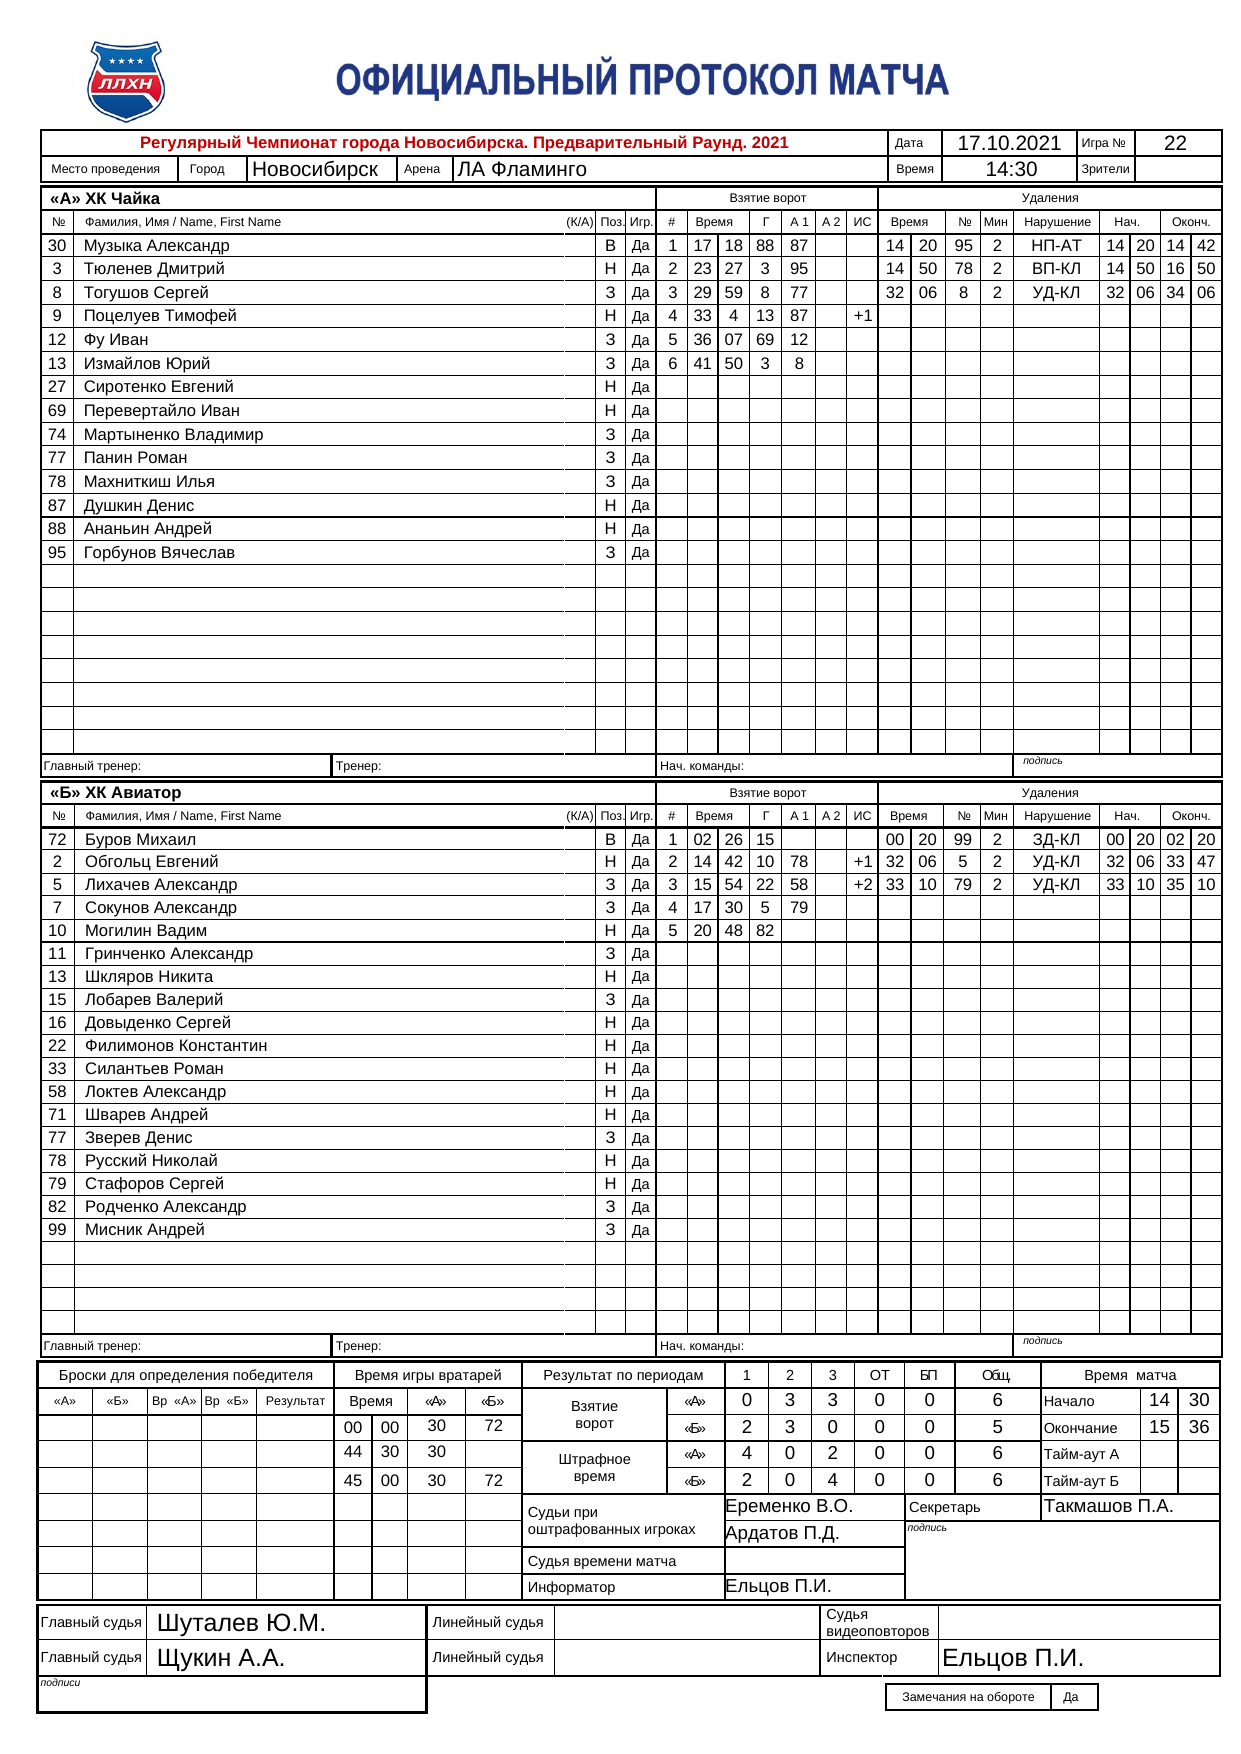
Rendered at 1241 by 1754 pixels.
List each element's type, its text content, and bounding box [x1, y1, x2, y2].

table_cell [1131, 328, 1160, 351]
table_cell [912, 612, 945, 634]
table_cell 79 [42, 1173, 74, 1195]
table_cell 15 [42, 989, 74, 1011]
table_cell [565, 1173, 595, 1195]
table_cell [1131, 518, 1160, 540]
table_cell Зверев Денис [75, 1127, 564, 1149]
table_cell [1014, 1288, 1099, 1310]
table_cell 3 [657, 281, 687, 303]
table_cell 3 [750, 352, 781, 374]
table_cell [626, 1265, 655, 1287]
table_cell [1014, 1150, 1099, 1172]
table_cell [912, 1173, 943, 1195]
table_cell Да [626, 1104, 655, 1126]
table_cell Фамилия, Имя / Name, First Name [75, 805, 565, 826]
table_cell Да [626, 281, 655, 303]
table_cell [75, 1311, 564, 1333]
table_cell 4 [812, 1468, 854, 1493]
table_cell [944, 1012, 980, 1033]
table_cell [257, 1416, 333, 1440]
table_cell [688, 494, 717, 516]
table_cell 77 [782, 281, 815, 303]
table_cell 13 [42, 966, 74, 987]
table_cell # [657, 211, 687, 233]
table_cell Гринченко Александр [75, 943, 564, 964]
table_cell 72 [466, 1416, 521, 1440]
table_cell [1014, 966, 1099, 987]
table_cell [626, 707, 655, 729]
table_cell [688, 1104, 717, 1126]
table_cell [1192, 541, 1221, 564]
table_cell [1014, 612, 1099, 634]
table_cell (К/А) [565, 805, 595, 826]
table_cell [750, 1173, 781, 1195]
table_cell [1161, 612, 1190, 634]
table_cell 30 [408, 1441, 465, 1467]
table_cell [1192, 896, 1221, 918]
table_cell 99 [42, 1219, 74, 1241]
table_cell [42, 1311, 74, 1333]
table_cell Ардатов П.Д. [726, 1521, 904, 1546]
table_cell Н [596, 1104, 625, 1126]
table_cell [879, 1035, 910, 1057]
table_cell [373, 1547, 407, 1573]
table_cell [816, 588, 846, 611]
table_cell [981, 1081, 1013, 1103]
table_cell [944, 1127, 980, 1149]
table_cell [565, 446, 595, 469]
table_cell [1161, 966, 1190, 987]
table_cell [466, 1494, 521, 1520]
table_cell [93, 1468, 147, 1493]
table_cell [879, 1081, 910, 1103]
table_cell [981, 989, 1013, 1011]
table_cell [466, 1441, 521, 1467]
table_cell А 1 [782, 211, 815, 233]
table_cell Судьи при оштрафованных игроках [523, 1495, 724, 1546]
table_cell [1192, 1127, 1221, 1149]
table_cell [946, 376, 980, 398]
table_cell [1192, 659, 1221, 682]
table_cell 02 [1161, 829, 1190, 849]
table_cell [816, 305, 846, 327]
table_cell 99 [944, 829, 980, 849]
table_cell [719, 612, 749, 634]
table_cell [981, 730, 1013, 753]
table_cell [39, 1416, 92, 1440]
table_cell [148, 1468, 201, 1493]
table_cell [42, 565, 73, 587]
table_cell Измайлов Юрий [74, 352, 564, 374]
table_cell [626, 1242, 655, 1264]
table_cell [657, 730, 687, 753]
table_cell [1192, 1035, 1221, 1057]
table_cell [912, 1288, 943, 1310]
table_cell [335, 1574, 371, 1599]
table_cell [565, 1127, 595, 1149]
table_cell [847, 376, 877, 398]
table_cell [981, 518, 1013, 540]
table_cell 06 [1192, 281, 1221, 303]
table_cell 06 [1131, 281, 1160, 303]
table_cell [688, 612, 717, 634]
table_cell 27 [719, 257, 749, 280]
table_cell [93, 1547, 147, 1573]
table_cell [202, 1521, 256, 1546]
table_cell [912, 305, 945, 327]
table_cell [1192, 1311, 1221, 1333]
table_cell 5 [750, 896, 781, 918]
table_cell Такмашов П.А. [1042, 1495, 1219, 1520]
table_cell [719, 966, 749, 987]
table_cell [1014, 943, 1099, 964]
table_cell [981, 1150, 1013, 1172]
table_cell [946, 612, 980, 634]
table_cell [719, 1081, 749, 1103]
table_cell 17 [688, 896, 717, 918]
table_cell Нарушение [1014, 805, 1099, 826]
table_cell ВП-КЛ [1014, 257, 1099, 280]
table_cell Время [889, 157, 941, 181]
table_cell Место проведения [42, 157, 177, 181]
table_cell 12 [42, 328, 73, 351]
table_cell [1131, 1012, 1160, 1033]
table_cell [879, 1058, 910, 1079]
table_cell Да [626, 1150, 655, 1172]
table_cell 5 [944, 850, 980, 872]
table_cell Обгольц Евгений [75, 850, 564, 872]
table_cell [688, 1242, 717, 1264]
table_cell [946, 683, 980, 706]
table_cell 2 [657, 850, 687, 872]
table_cell [816, 328, 846, 351]
table_header 17.10.2021 [943, 131, 1076, 155]
table_cell [847, 659, 877, 682]
table_cell 17 [688, 235, 717, 256]
table_cell З [596, 541, 625, 564]
table_cell [1192, 376, 1221, 398]
table_cell [688, 588, 717, 611]
table_cell [912, 683, 945, 706]
table_cell Зрители [1078, 157, 1134, 181]
table_header «Б» ХК Авиатор [42, 783, 655, 803]
table_cell [816, 636, 846, 658]
table_cell [750, 1104, 781, 1126]
table_header Удаления [879, 188, 1221, 209]
table_cell Поцелуев Тимофей [74, 305, 564, 327]
table_cell [981, 943, 1013, 964]
table_cell [912, 1311, 943, 1333]
table_cell 30 [1179, 1389, 1219, 1413]
table_cell 06 [912, 281, 945, 303]
table_cell [719, 1104, 749, 1126]
table_cell [688, 1035, 717, 1057]
table_cell [626, 730, 655, 753]
table_cell [74, 636, 564, 658]
table_cell [750, 1035, 781, 1057]
table_header Замечания на обороте [887, 1685, 1050, 1709]
table_cell [946, 730, 980, 753]
table_cell [879, 399, 910, 422]
table_cell [981, 896, 1013, 918]
table_cell Да [626, 305, 655, 327]
table_cell [1161, 730, 1190, 753]
table_cell З [596, 989, 625, 1011]
table_cell [750, 1265, 781, 1287]
table_cell [782, 1150, 815, 1172]
table_cell А 2 [816, 211, 846, 233]
table_cell 00 [879, 829, 910, 849]
table_cell 95 [782, 257, 815, 280]
table_cell 7 [42, 896, 74, 918]
table_cell подпись [1014, 1335, 1221, 1356]
table_cell [1131, 1288, 1160, 1310]
table_cell [1192, 943, 1221, 964]
table_cell [816, 1104, 846, 1126]
table_cell [657, 446, 687, 469]
table_cell 0 [855, 1442, 904, 1467]
table_cell [39, 1494, 92, 1520]
table_cell [912, 423, 945, 445]
table_cell [912, 376, 945, 398]
table_cell Оконч. [1161, 805, 1221, 826]
table_cell [1141, 1441, 1177, 1467]
table_cell [1161, 1196, 1190, 1218]
table_cell [816, 399, 846, 422]
table_cell [1131, 541, 1160, 564]
table_cell [879, 352, 910, 374]
table_cell 8 [42, 281, 73, 303]
table_cell 15 [750, 829, 781, 849]
table_cell 13 [42, 352, 73, 374]
table_cell [565, 1081, 595, 1103]
table_cell [657, 943, 687, 964]
table_cell Арена [398, 157, 452, 181]
table_cell Штрафное время [523, 1442, 666, 1493]
table_cell [565, 1219, 595, 1241]
table_cell [657, 1173, 687, 1195]
table_cell [1100, 1127, 1129, 1149]
table_cell 6 [657, 352, 687, 374]
table_cell [1100, 446, 1129, 469]
table_cell 47 [1192, 850, 1221, 872]
table_cell [719, 1196, 749, 1218]
table_cell [719, 989, 749, 1011]
table_cell [847, 1058, 877, 1079]
table_cell 10 [1192, 874, 1221, 895]
table_cell [719, 730, 749, 753]
table_cell [1161, 920, 1190, 941]
table_cell [912, 470, 945, 493]
table_header «А» ХК Чайка [42, 188, 655, 209]
table_cell [750, 683, 781, 706]
table_cell [782, 1012, 815, 1033]
table_cell [657, 1012, 687, 1033]
table_cell [688, 446, 717, 469]
table_cell [912, 1127, 943, 1149]
table_cell 4 [726, 1442, 768, 1467]
table_cell Главный тренер: [42, 755, 330, 776]
table_cell 48 [719, 920, 749, 941]
table_cell [565, 1288, 595, 1310]
table_cell [1192, 565, 1221, 587]
table_cell 2 [726, 1468, 768, 1493]
table_cell [750, 376, 781, 398]
table_cell [750, 565, 781, 587]
table_cell [565, 920, 595, 941]
table_cell [981, 1012, 1013, 1033]
table_cell [847, 1081, 877, 1103]
table_cell [912, 565, 945, 587]
table_cell [879, 1265, 910, 1287]
table_cell 69 [750, 328, 781, 351]
table_cell [596, 707, 625, 729]
table_cell [750, 707, 781, 729]
table_cell [981, 1058, 1013, 1079]
table_cell [946, 707, 980, 729]
table_cell Да [626, 829, 655, 849]
table_cell [1131, 470, 1160, 493]
table_cell [750, 1219, 781, 1241]
table_cell Душкин Денис [74, 494, 564, 516]
table_cell [816, 829, 846, 849]
table_cell 27 [42, 376, 73, 398]
table_cell [847, 989, 877, 1011]
table_cell [1014, 305, 1099, 327]
table_cell 95 [42, 541, 73, 564]
table_cell [944, 1081, 980, 1103]
table_cell З [596, 1219, 625, 1241]
table_cell [688, 707, 717, 729]
table_cell 2 [981, 874, 1013, 895]
table_cell 42 [719, 850, 749, 872]
table_cell [1131, 1173, 1160, 1195]
table_cell 15 [688, 874, 717, 895]
table_cell [1161, 1311, 1190, 1333]
table_cell [782, 423, 815, 445]
table_cell [1014, 1012, 1099, 1033]
table_cell 72 [42, 829, 74, 849]
table_cell [1014, 659, 1099, 682]
table_cell Мин [981, 805, 1013, 826]
table_cell 02 [688, 829, 717, 849]
table_cell [148, 1521, 201, 1546]
table_cell [847, 1150, 877, 1172]
table_cell [981, 446, 1013, 469]
table_cell [1014, 541, 1099, 564]
table_cell Вр «Б» [202, 1389, 256, 1413]
table_cell [944, 1219, 980, 1241]
table_cell Нач. [1100, 211, 1160, 233]
table_cell [944, 1196, 980, 1218]
table_cell [257, 1468, 333, 1493]
table_cell [782, 1104, 815, 1126]
table_cell [1192, 352, 1221, 374]
table_cell Главный судья [39, 1606, 146, 1639]
table_cell [1192, 494, 1221, 516]
table_cell [1100, 683, 1129, 706]
table_cell [1100, 1219, 1129, 1241]
table_cell [719, 494, 749, 516]
table_cell В [596, 235, 625, 256]
table_cell [1100, 565, 1129, 587]
table_cell [944, 1242, 980, 1264]
table_cell [1100, 1081, 1129, 1103]
table_cell «А» [668, 1389, 724, 1413]
table_cell 06 [1131, 850, 1160, 872]
table_cell [688, 1058, 717, 1079]
table_cell [555, 1640, 819, 1675]
table_cell [42, 659, 73, 682]
table_cell [750, 636, 781, 658]
table_cell [1192, 1081, 1221, 1103]
table_cell [1014, 1196, 1099, 1218]
table_cell [657, 541, 687, 564]
table_cell [596, 1265, 625, 1287]
table_cell [816, 1058, 846, 1079]
table_cell [1100, 399, 1129, 422]
table_cell [912, 588, 945, 611]
table_cell 3 [769, 1415, 811, 1440]
table_cell [816, 565, 846, 587]
table_cell [657, 1104, 687, 1126]
table_cell 33 [879, 874, 910, 895]
table_cell [782, 376, 815, 398]
table_cell [719, 399, 749, 422]
table_cell [750, 1196, 781, 1218]
table_cell 00 [1100, 829, 1129, 849]
table_cell 10 [1131, 874, 1160, 895]
table_cell [782, 565, 815, 587]
table_cell [657, 707, 687, 729]
table_cell [879, 989, 910, 1011]
table_cell [39, 1441, 92, 1467]
table_cell [719, 588, 749, 611]
table_cell [1192, 707, 1221, 729]
table_cell [879, 659, 910, 682]
table_cell [1100, 305, 1129, 327]
table_cell [1192, 518, 1221, 540]
table_cell [565, 328, 595, 351]
table_cell [565, 874, 595, 895]
table_cell [1179, 1468, 1219, 1493]
table_cell [428, 1677, 882, 1711]
table_cell [946, 446, 980, 469]
table_cell [1100, 1173, 1129, 1195]
table_cell подпись [906, 1522, 1219, 1599]
picture [5, 28, 1179, 129]
table_cell [1192, 966, 1221, 987]
table_cell 14 [879, 235, 910, 256]
table_cell [1192, 1012, 1221, 1033]
table_cell [1014, 376, 1099, 398]
table_cell 5 [657, 920, 687, 941]
table_cell 8 [750, 281, 781, 303]
table_cell Информатор [523, 1575, 724, 1599]
table_cell 3 [657, 874, 687, 895]
table_cell [596, 612, 625, 634]
table_cell 5 [956, 1415, 1040, 1440]
table_cell [657, 1242, 687, 1264]
table_cell [981, 423, 1013, 445]
table_header Результат по периодам [523, 1363, 724, 1387]
table_cell Музыка Александр [74, 235, 564, 256]
table_cell [1161, 1288, 1190, 1310]
table_cell Да [626, 494, 655, 516]
table_cell Н [596, 257, 625, 280]
table_cell [1131, 565, 1160, 587]
table_cell Окончание [1042, 1415, 1140, 1440]
table_cell Ельцов П.И. [726, 1575, 904, 1599]
table_cell [1131, 446, 1160, 469]
table_cell Н [596, 494, 625, 516]
table_cell [39, 1521, 92, 1546]
table_cell Игр. [626, 211, 655, 233]
table_cell [1131, 943, 1160, 964]
table_cell 26 [719, 829, 749, 849]
table_cell 14 [688, 850, 717, 872]
table_cell [1100, 1104, 1129, 1126]
table_cell 8 [946, 281, 980, 303]
table_cell Главный тренер: [42, 1335, 330, 1356]
table_cell [883, 1677, 1220, 1681]
table_cell [1100, 328, 1129, 351]
table_cell 78 [42, 1150, 74, 1172]
table_cell [688, 683, 717, 706]
table_cell [596, 659, 625, 682]
table_cell [847, 829, 877, 849]
table_cell Сокунов Александр [75, 896, 564, 918]
table_cell [816, 730, 846, 753]
table_cell Русский Николай [75, 1150, 564, 1172]
table_cell [1131, 659, 1160, 682]
table_cell [1161, 1058, 1190, 1079]
table_cell [688, 1311, 717, 1333]
table_cell [1192, 1150, 1221, 1172]
table_cell [93, 1494, 147, 1520]
table_cell [1131, 1242, 1160, 1264]
table_cell 87 [782, 235, 815, 256]
table_cell [1100, 1196, 1129, 1218]
table_cell [657, 588, 687, 611]
table_cell [75, 1242, 564, 1264]
table_cell [912, 1012, 943, 1033]
table_cell [981, 683, 1013, 706]
table_cell [1014, 565, 1099, 587]
table_cell [879, 423, 910, 445]
table_cell подписи [39, 1677, 425, 1711]
table_cell [782, 659, 815, 682]
table_cell 87 [782, 305, 815, 327]
table_cell [1100, 423, 1129, 445]
table_cell [782, 989, 815, 1011]
table_cell Филимонов Константин [75, 1035, 564, 1057]
table_cell [719, 541, 749, 564]
table_cell [719, 376, 749, 398]
table_cell [1100, 494, 1129, 516]
table_cell [1161, 399, 1190, 422]
table_cell УД-КЛ [1014, 850, 1099, 872]
table_cell 74 [42, 423, 73, 445]
table_cell 30 [408, 1416, 465, 1440]
table_cell 22 [42, 1035, 74, 1057]
table_cell [688, 943, 717, 964]
table_cell Да [626, 1035, 655, 1057]
table_cell 29 [688, 281, 717, 303]
table_cell [1014, 1311, 1099, 1333]
table_cell 50 [1131, 257, 1160, 280]
table_cell Судья видеоповторов [821, 1606, 938, 1639]
table_cell +2 [847, 874, 877, 895]
table_cell [1131, 588, 1160, 611]
table_cell 58 [42, 1081, 74, 1103]
table_cell Н [596, 850, 625, 872]
table_header Удаления [879, 783, 1221, 803]
table_cell [42, 683, 73, 706]
table_cell подпись [1014, 755, 1221, 776]
table_cell Да [626, 518, 655, 540]
table_cell [1192, 446, 1221, 469]
table_cell [408, 1547, 465, 1573]
table_cell 14:30 [943, 157, 1076, 181]
table_cell [750, 518, 781, 540]
table_cell [847, 1242, 877, 1264]
table_cell [408, 1574, 465, 1599]
table_cell Взятие ворот [523, 1389, 666, 1440]
table_cell [847, 1104, 877, 1126]
table_cell [847, 966, 877, 987]
table_cell Шварев Андрей [75, 1104, 564, 1126]
table_cell Панин Роман [74, 446, 564, 469]
table_cell 33 [1161, 850, 1190, 872]
table_cell [946, 588, 980, 611]
table_cell Время [335, 1389, 407, 1413]
table_cell [750, 588, 781, 611]
table_cell [565, 1150, 595, 1172]
table_cell [719, 1173, 749, 1195]
table_cell Время [688, 211, 749, 233]
table_cell [1100, 1242, 1129, 1264]
table_cell «Б» [668, 1468, 724, 1493]
table_cell [74, 730, 564, 753]
table_cell 3 [42, 257, 73, 280]
table_cell Мартыненко Владимир [74, 423, 564, 445]
table_cell 59 [719, 281, 749, 303]
table_cell [944, 989, 980, 1011]
table_cell Н [596, 1081, 625, 1103]
table_cell [750, 494, 781, 516]
table_cell 78 [946, 257, 980, 280]
table_cell [879, 1311, 910, 1333]
table_cell Да [626, 328, 655, 351]
table_cell [1014, 707, 1099, 729]
table_cell [148, 1416, 201, 1440]
table_cell [719, 1288, 749, 1310]
table_cell Новосибирск [248, 157, 396, 181]
table_cell 9 [42, 305, 73, 327]
table_cell [981, 1035, 1013, 1057]
table_cell [847, 1196, 877, 1218]
table_cell 2 [42, 850, 74, 872]
table_cell Секретарь [906, 1495, 1040, 1520]
table_cell [626, 612, 655, 634]
table_cell [946, 541, 980, 564]
table_cell [816, 896, 846, 918]
table_cell 50 [912, 257, 945, 280]
table_cell [981, 470, 1013, 493]
table_cell [879, 1150, 910, 1172]
table_cell [657, 518, 687, 540]
table_cell Н [596, 1150, 625, 1172]
table_cell [257, 1547, 333, 1573]
table_cell [847, 565, 877, 587]
table_cell [816, 989, 846, 1011]
table_cell [847, 612, 877, 634]
table_cell [879, 1219, 910, 1241]
table_cell [879, 707, 910, 729]
table_cell [816, 494, 846, 516]
table_cell Шкляров Никита [75, 966, 564, 987]
table_cell [847, 920, 877, 941]
table_cell [565, 829, 595, 849]
table_cell [847, 1127, 877, 1149]
table_cell [1192, 1219, 1221, 1241]
table_cell А 1 [782, 805, 815, 826]
table_cell [847, 352, 877, 374]
table_cell № [42, 211, 73, 233]
table_cell [981, 966, 1013, 987]
table_cell [596, 636, 625, 658]
table_cell Сиротенко Евгений [74, 376, 564, 398]
table_cell 8 [782, 352, 815, 374]
table_cell Да [626, 1127, 655, 1149]
table_cell 36 [1179, 1415, 1219, 1440]
table_cell [42, 1242, 74, 1264]
table_cell [1014, 399, 1099, 422]
table_cell [847, 588, 877, 611]
table_cell Тайм-аут А [1042, 1441, 1140, 1467]
table_cell З [596, 446, 625, 469]
table_cell [1161, 565, 1190, 587]
table_cell «А» [668, 1442, 724, 1467]
table_cell № [42, 805, 74, 826]
table_cell [42, 636, 73, 658]
table_cell 4 [719, 305, 749, 327]
table_cell [981, 1311, 1013, 1333]
table_cell [981, 636, 1013, 658]
table_cell [657, 399, 687, 422]
table_cell [657, 966, 687, 987]
table_cell [816, 1196, 846, 1218]
table_cell Нач. [1100, 805, 1160, 826]
table_cell 10 [750, 850, 781, 872]
table_cell 20 [1131, 829, 1160, 849]
table_cell [782, 399, 815, 422]
table_cell [1161, 683, 1190, 706]
table_cell [74, 588, 564, 611]
table_cell [816, 470, 846, 493]
table_cell [981, 588, 1013, 611]
table_cell 41 [688, 352, 717, 374]
table_cell [782, 1196, 815, 1218]
table_cell [1131, 1196, 1160, 1218]
table_cell [565, 1265, 595, 1287]
table_cell УД-КЛ [1014, 874, 1099, 895]
table_cell [626, 683, 655, 706]
table_cell [1161, 1035, 1190, 1057]
table_cell Главный судья [39, 1640, 146, 1675]
table_cell 82 [42, 1196, 74, 1218]
table_cell [335, 1547, 371, 1573]
table_cell [1014, 920, 1099, 941]
table_cell 69 [42, 399, 73, 422]
table_cell [565, 565, 595, 587]
table_cell [847, 1012, 877, 1033]
table_cell Да [626, 966, 655, 987]
table_cell В [596, 829, 625, 849]
table_cell 1 [657, 829, 687, 849]
table_cell [596, 730, 625, 753]
table_cell [879, 1127, 910, 1149]
table_cell [148, 1574, 201, 1599]
table_cell 20 [688, 920, 717, 941]
table_cell [657, 1081, 687, 1103]
table_cell Да [626, 235, 655, 256]
table_cell 79 [782, 896, 815, 918]
table_cell [1100, 1265, 1129, 1287]
table_cell [944, 966, 980, 987]
table_header Взятие ворот [657, 783, 877, 803]
table_cell [1100, 896, 1129, 918]
table_cell Да [626, 423, 655, 445]
table_cell [1014, 588, 1099, 611]
table_cell 88 [42, 518, 73, 540]
table_cell [1131, 636, 1160, 658]
table_cell [688, 989, 717, 1011]
table_cell [782, 1311, 815, 1333]
table_cell [912, 446, 945, 469]
table_cell [1161, 352, 1190, 374]
table_cell [912, 707, 945, 729]
table_cell [657, 659, 687, 682]
table_cell [1192, 920, 1221, 941]
table_cell [93, 1521, 147, 1546]
table_cell [782, 707, 815, 729]
table_cell [750, 659, 781, 682]
table_cell 16 [42, 1012, 74, 1033]
table_cell [565, 1196, 595, 1218]
table_cell 2 [657, 257, 687, 280]
table_cell [879, 328, 910, 351]
table_cell 72 [466, 1468, 521, 1493]
table_cell [1100, 730, 1129, 753]
table_header Взятие ворот [657, 188, 877, 209]
table_cell 0 [855, 1468, 904, 1493]
table_cell [944, 1265, 980, 1287]
table_cell [816, 281, 846, 303]
table_cell [847, 235, 877, 256]
table_cell [688, 470, 717, 493]
table_cell [816, 966, 846, 987]
table_cell [688, 399, 717, 422]
table_cell 0 [726, 1389, 768, 1413]
table_cell 5 [657, 328, 687, 351]
table_cell [719, 1058, 749, 1079]
table_cell [719, 518, 749, 540]
table_cell 0 [855, 1415, 904, 1440]
table_cell [1192, 1196, 1221, 1218]
table_cell [1131, 494, 1160, 516]
table_cell [657, 494, 687, 516]
table_cell [202, 1468, 256, 1493]
table_cell [1100, 470, 1129, 493]
table_cell 20 [912, 235, 945, 256]
table_cell «Б» [668, 1415, 724, 1440]
table_cell [782, 1242, 815, 1264]
table_cell [1131, 1035, 1160, 1057]
table_cell [688, 376, 717, 398]
table_cell 42 [1192, 235, 1221, 256]
table_cell [782, 636, 815, 658]
table_cell [1131, 920, 1160, 941]
table_cell Г [750, 211, 781, 233]
table_cell [719, 683, 749, 706]
table_cell [1192, 612, 1221, 634]
table_header Игра № [1078, 131, 1134, 155]
table_cell [816, 612, 846, 634]
table_cell [912, 943, 943, 964]
table_cell [1161, 470, 1190, 493]
table_cell 6 [956, 1442, 1040, 1467]
table_cell [657, 989, 687, 1011]
table_cell Н [596, 399, 625, 422]
table_cell [657, 1150, 687, 1172]
table_cell Да [626, 874, 655, 895]
table_header Броски для определения победителя [39, 1363, 333, 1387]
table_cell 20 [1131, 235, 1160, 256]
table_cell [981, 707, 1013, 729]
table_cell З [596, 281, 625, 303]
table_cell [816, 1311, 846, 1333]
table_cell [39, 1468, 92, 1493]
table_cell [1192, 1288, 1221, 1310]
table_cell [816, 683, 846, 706]
table_cell Тренер: [333, 1335, 655, 1356]
table_cell [946, 636, 980, 658]
table_cell [1161, 1104, 1190, 1126]
table_cell 11 [42, 943, 74, 964]
table_cell [42, 1265, 74, 1287]
table_cell 0 [905, 1468, 954, 1493]
table_cell [1014, 1265, 1099, 1287]
table_header Дата [889, 131, 941, 155]
table_cell Начало [1042, 1389, 1140, 1413]
table_cell 50 [1192, 257, 1221, 280]
table_cell [688, 966, 717, 987]
table_cell [782, 470, 815, 493]
table_cell [816, 1173, 846, 1195]
table_cell [912, 920, 943, 941]
table_cell [1100, 352, 1129, 374]
table_cell [596, 1311, 625, 1333]
table_cell 0 [812, 1415, 854, 1440]
table_cell [1131, 423, 1160, 445]
table_cell [565, 730, 595, 753]
table_cell [688, 659, 717, 682]
table_cell [1014, 1242, 1099, 1264]
table_cell [750, 1242, 781, 1264]
table_cell [879, 966, 910, 987]
table_cell Щукин А.А. [147, 1640, 425, 1675]
table_cell [688, 636, 717, 658]
table_cell ЗД-КЛ [1014, 829, 1099, 849]
table_cell Да [626, 1081, 655, 1103]
table_cell [1100, 707, 1129, 729]
table_cell [1161, 636, 1190, 658]
table_cell [782, 446, 815, 469]
table_cell 87 [42, 494, 73, 516]
table_cell [847, 683, 877, 706]
table_cell Да [626, 943, 655, 964]
table_cell [816, 943, 846, 964]
table_cell [981, 1104, 1013, 1126]
table_cell [750, 1012, 781, 1033]
table_cell 77 [42, 1127, 74, 1149]
table_cell [565, 588, 595, 611]
table_cell [981, 612, 1013, 634]
table_cell [688, 423, 717, 445]
table_cell [981, 1127, 1013, 1149]
table_cell УД-КЛ [1014, 281, 1099, 303]
table_cell [782, 920, 815, 941]
table_cell З [596, 943, 625, 964]
table_cell 0 [769, 1442, 811, 1467]
table_cell [879, 1104, 910, 1126]
table_cell [1131, 1150, 1160, 1172]
table_cell 20 [1192, 829, 1221, 849]
table_cell [1161, 376, 1190, 398]
table_cell [1100, 612, 1129, 634]
table_cell 2 [981, 829, 1013, 849]
table_cell [565, 989, 595, 1011]
table_header Время матча [1042, 1363, 1219, 1387]
table_cell [847, 518, 877, 540]
table_cell 2 [812, 1442, 854, 1467]
table_cell [657, 1311, 687, 1333]
table_cell [946, 470, 980, 493]
table_cell [912, 659, 945, 682]
table_cell [1161, 707, 1190, 729]
table_cell 0 [905, 1442, 954, 1467]
table_cell [565, 707, 595, 729]
table_cell З [596, 328, 625, 351]
table_cell 14 [1100, 235, 1129, 256]
table_cell Время [688, 805, 749, 826]
table_cell [719, 1035, 749, 1057]
table_cell [1161, 541, 1190, 564]
table_cell Да [626, 352, 655, 374]
table_cell [719, 1127, 749, 1149]
table_cell [688, 565, 717, 587]
table_cell [148, 1441, 201, 1467]
table_cell [1131, 989, 1160, 1011]
table_cell [657, 376, 687, 398]
table_cell [719, 707, 749, 729]
table_cell [912, 730, 945, 753]
table_cell [847, 541, 877, 564]
table_cell [782, 1265, 815, 1287]
table_cell [626, 1311, 655, 1333]
table_cell [750, 1081, 781, 1103]
table_cell 33 [42, 1058, 74, 1079]
table_cell [42, 730, 73, 753]
table_cell [816, 850, 846, 872]
table_cell [879, 565, 910, 587]
table_cell [719, 943, 749, 964]
table_cell 36 [688, 328, 717, 351]
table_cell [657, 423, 687, 445]
table_cell НП-АТ [1014, 235, 1099, 256]
table_header 3 [812, 1363, 854, 1387]
table_cell [42, 1288, 74, 1310]
table_cell [912, 494, 945, 516]
table_cell [981, 541, 1013, 564]
table_cell Игр. [626, 805, 655, 826]
table_cell [596, 683, 625, 706]
table_cell [946, 659, 980, 682]
table_cell [1014, 1104, 1099, 1126]
table_cell [912, 518, 945, 540]
table_cell [879, 541, 910, 564]
table_cell [912, 352, 945, 374]
table_cell [719, 1242, 749, 1264]
table_cell [912, 989, 943, 1011]
table_cell [782, 966, 815, 987]
table_cell [657, 1127, 687, 1149]
table_header Общ. [956, 1363, 1040, 1387]
table_cell [1131, 305, 1160, 327]
table_cell [42, 588, 73, 611]
table_cell [688, 1288, 717, 1310]
table_cell 07 [719, 328, 749, 351]
table_cell [1131, 612, 1160, 634]
table_cell [750, 1127, 781, 1149]
table_cell [1131, 352, 1160, 374]
table_cell [816, 518, 846, 540]
table_cell [565, 659, 595, 682]
table_cell [1192, 328, 1221, 351]
table_cell Мисник Андрей [75, 1219, 564, 1241]
table_cell [466, 1521, 521, 1546]
table_cell 14 [1161, 235, 1190, 256]
table_cell [75, 1265, 564, 1287]
table_cell [939, 1606, 1219, 1639]
table_cell [1161, 588, 1190, 611]
table_cell [565, 470, 595, 493]
table_cell [657, 683, 687, 706]
table_cell Время [879, 805, 943, 826]
table_cell [1161, 1265, 1190, 1287]
table_cell [816, 352, 846, 374]
table_cell [879, 920, 910, 941]
table_cell [1161, 494, 1190, 516]
table_cell [912, 541, 945, 564]
table_cell [1014, 1173, 1099, 1195]
table_cell 1 [657, 235, 687, 256]
table_cell [944, 1035, 980, 1057]
table_cell [719, 636, 749, 658]
table_cell [1014, 494, 1099, 516]
table_cell [981, 1196, 1013, 1218]
table_cell [148, 1494, 201, 1520]
table_cell З [596, 874, 625, 895]
table_cell [816, 1035, 846, 1057]
table_cell [1161, 1127, 1190, 1149]
table_cell [565, 235, 595, 256]
table_cell 14 [1141, 1389, 1177, 1413]
table_cell [912, 1104, 943, 1126]
table_cell [1014, 896, 1099, 918]
table_cell [816, 257, 846, 280]
table_cell Мин [981, 211, 1013, 233]
table_cell [944, 920, 980, 941]
table_cell [202, 1547, 256, 1573]
table_cell Н [596, 518, 625, 540]
table_cell [1100, 1288, 1129, 1310]
table_cell 33 [688, 305, 717, 327]
table_cell [39, 1547, 92, 1573]
table_cell [1100, 920, 1129, 941]
table_cell Инспектор [821, 1640, 938, 1675]
table_cell 77 [42, 446, 73, 469]
table_cell [596, 588, 625, 611]
table_cell [1192, 989, 1221, 1011]
table_cell [1131, 1219, 1160, 1241]
table_cell [1179, 1441, 1219, 1467]
table_header 1 [726, 1363, 768, 1387]
table_cell [1192, 730, 1221, 753]
table_cell [565, 1104, 595, 1126]
table_cell [202, 1441, 256, 1467]
table_cell ЛА Фламинго [454, 157, 887, 181]
table_header Да [1052, 1685, 1097, 1709]
table_cell [1014, 470, 1099, 493]
table_cell [688, 1081, 717, 1103]
table_cell Да [626, 850, 655, 872]
table_cell [816, 423, 846, 445]
table_cell 79 [944, 874, 980, 895]
table_cell [981, 328, 1013, 351]
table_cell [719, 1219, 749, 1241]
table_cell 95 [946, 235, 980, 256]
table_cell [688, 1265, 717, 1287]
table_cell [1014, 1035, 1099, 1057]
table_cell Н [596, 1012, 625, 1033]
table_cell [408, 1494, 465, 1520]
table_cell [565, 1012, 595, 1033]
table_cell [981, 1173, 1013, 1195]
table_cell [1131, 1311, 1160, 1333]
table_cell Буров Михаил [75, 829, 564, 849]
table_cell [912, 636, 945, 658]
table_cell Да [626, 399, 655, 422]
table_cell Вр «А» [148, 1389, 201, 1413]
table_cell 30 [42, 235, 73, 256]
table_cell [816, 1150, 846, 1172]
table_cell [879, 305, 910, 327]
table_cell [565, 612, 595, 634]
table_cell [74, 707, 564, 729]
table_cell [565, 943, 595, 964]
table_cell [257, 1521, 333, 1546]
table_cell 06 [912, 850, 943, 872]
table_cell [912, 399, 945, 422]
table_cell Н [596, 305, 625, 327]
table_cell [847, 328, 877, 351]
table_cell Фу Иван [74, 328, 564, 351]
table_cell [1192, 423, 1221, 445]
table_cell [373, 1494, 407, 1520]
table_cell Да [626, 257, 655, 280]
table_cell Нач. команды: [657, 1335, 1012, 1356]
table_cell 50 [719, 352, 749, 374]
table_cell [981, 376, 1013, 398]
table_cell Силантьев Роман [75, 1058, 564, 1079]
table_cell [565, 850, 595, 872]
table_cell [816, 1081, 846, 1103]
table_cell [847, 730, 877, 753]
table_cell [688, 1012, 717, 1033]
table_cell Да [626, 1173, 655, 1195]
table_cell 3 [769, 1389, 811, 1413]
table_cell Г [750, 805, 781, 826]
table_cell [1161, 1081, 1190, 1103]
table_cell [1161, 1012, 1190, 1033]
table_cell 44 [335, 1441, 371, 1467]
table_cell [719, 470, 749, 493]
table_cell 12 [782, 328, 815, 351]
table_cell [626, 565, 655, 587]
table_cell [1100, 541, 1129, 564]
table_cell [782, 1288, 815, 1310]
table_cell 32 [1100, 850, 1129, 872]
table_cell [1192, 470, 1221, 493]
table_cell [816, 659, 846, 682]
table_cell Махниткиш Илья [74, 470, 564, 493]
table_cell [1131, 399, 1160, 422]
table_cell [657, 1058, 687, 1079]
table_cell [750, 989, 781, 1011]
table_cell Да [626, 376, 655, 398]
table_cell (К/А) [565, 211, 595, 233]
table_cell Еременко В.О. [726, 1495, 904, 1520]
table_cell [750, 470, 781, 493]
table_cell [719, 1311, 749, 1333]
table_cell [719, 446, 749, 469]
table_cell [782, 730, 815, 753]
table_cell [981, 920, 1013, 941]
table_cell 23 [688, 257, 717, 280]
table_cell Да [626, 1219, 655, 1241]
table_cell 78 [42, 470, 73, 493]
table_cell Нарушение [1014, 211, 1099, 233]
table_cell [879, 494, 910, 516]
table_cell [782, 541, 815, 564]
table_cell Довыденко Сергей [75, 1012, 564, 1033]
table_cell [719, 1012, 749, 1033]
table_cell 20 [912, 829, 943, 849]
table_cell [879, 446, 910, 469]
table_cell [565, 966, 595, 987]
table_cell [946, 305, 980, 327]
table_cell Перевертайло Иван [74, 399, 564, 422]
table_cell [847, 707, 877, 729]
table_cell [1014, 636, 1099, 658]
table_cell 32 [1100, 281, 1129, 303]
table_cell Ельцов П.И. [939, 1640, 1219, 1675]
table_cell [1141, 1468, 1177, 1493]
table_cell [202, 1416, 256, 1440]
table_cell [719, 423, 749, 445]
table_cell [1100, 1035, 1129, 1057]
table_cell [879, 1173, 910, 1195]
table_cell [1192, 399, 1221, 422]
table_cell З [596, 1196, 625, 1218]
table_cell [1131, 1081, 1160, 1103]
table_cell [816, 541, 846, 564]
table_cell [981, 565, 1013, 587]
table_cell [879, 612, 910, 634]
table_cell [981, 1219, 1013, 1241]
table_cell [565, 1311, 595, 1333]
table_cell [981, 305, 1013, 327]
table_cell № [946, 211, 980, 233]
table_cell [1192, 636, 1221, 658]
table_cell [1161, 659, 1190, 682]
table_cell [847, 281, 877, 303]
table_cell [1192, 1104, 1221, 1126]
table_cell [912, 1150, 943, 1172]
table_cell Н [596, 1035, 625, 1057]
table_cell Могилин Вадим [75, 920, 564, 941]
table_cell 0 [769, 1468, 811, 1493]
table_cell [688, 1150, 717, 1172]
table_cell [1100, 1150, 1129, 1172]
table_cell [1014, 446, 1099, 469]
table_cell [1100, 636, 1129, 658]
table_cell [1131, 683, 1160, 706]
table_cell [373, 1521, 407, 1546]
table_cell [1014, 352, 1099, 374]
table_cell 35 [1161, 874, 1190, 895]
table_cell 00 [373, 1416, 407, 1440]
table_cell [1136, 157, 1221, 181]
table_cell [912, 896, 943, 918]
table_cell [847, 636, 877, 658]
table_cell [1014, 1127, 1099, 1149]
table_cell [782, 1173, 815, 1195]
table_cell 3 [812, 1389, 854, 1413]
table_cell Локтев Александр [75, 1081, 564, 1103]
table_cell [565, 352, 595, 374]
table_cell [912, 1196, 943, 1218]
table_cell [912, 1081, 943, 1103]
table_cell [726, 1548, 904, 1573]
table_cell [879, 588, 910, 611]
table_cell [879, 1288, 910, 1310]
table_cell 10 [42, 920, 74, 941]
table_cell [944, 1058, 980, 1079]
table_cell [847, 896, 877, 918]
table_cell [750, 446, 781, 469]
table_cell 2 [981, 281, 1013, 303]
table_cell [39, 1574, 92, 1599]
table_cell [719, 1150, 749, 1172]
table_cell Результат [257, 1389, 333, 1413]
table_cell [657, 636, 687, 658]
table_cell [847, 470, 877, 493]
table_cell [1014, 518, 1099, 540]
table_cell [750, 943, 781, 964]
table_cell [750, 730, 781, 753]
table_cell [750, 1288, 781, 1310]
table_cell [1131, 376, 1160, 398]
table_cell [202, 1494, 256, 1520]
table_cell [981, 494, 1013, 516]
table_cell [565, 1035, 595, 1057]
table_cell [944, 1288, 980, 1310]
table_cell [373, 1574, 407, 1599]
table_cell [657, 470, 687, 493]
table_cell Горбунов Вячеслав [74, 541, 564, 564]
table_cell [879, 683, 910, 706]
table_cell [944, 943, 980, 964]
table_cell [1131, 1127, 1160, 1149]
table_cell [946, 352, 980, 374]
table_header 2 [769, 1363, 811, 1387]
table_cell 30 [373, 1441, 407, 1467]
table_cell Н [596, 376, 625, 398]
table_cell 6 [956, 1389, 1040, 1413]
table_cell [565, 423, 595, 445]
table_cell [1161, 943, 1190, 964]
table_cell [719, 1265, 749, 1287]
table_cell [657, 1196, 687, 1218]
table_cell ИС [847, 805, 877, 826]
table_cell [1161, 989, 1190, 1011]
table_cell [782, 943, 815, 964]
table_cell 22 [750, 874, 781, 895]
table_cell ИС [847, 211, 877, 233]
table_cell [688, 518, 717, 540]
table_cell [1192, 683, 1221, 706]
table_cell [782, 612, 815, 634]
table_cell [565, 494, 595, 516]
table_cell [1161, 1150, 1190, 1172]
table_cell [565, 257, 595, 280]
table_cell [1161, 896, 1190, 918]
table_cell [1161, 305, 1190, 327]
table_cell № [944, 805, 980, 826]
table_cell [565, 541, 595, 564]
table_cell «А» [408, 1389, 465, 1413]
table_cell [782, 1219, 815, 1241]
table_cell [782, 494, 815, 516]
table_cell [1161, 446, 1190, 469]
table_cell [847, 1265, 877, 1287]
table_cell Лобарев Валерий [75, 989, 564, 1011]
table_cell [1014, 1058, 1099, 1079]
table_cell [1161, 1242, 1190, 1264]
table_cell [847, 943, 877, 964]
table_cell З [596, 352, 625, 374]
table_cell 0 [905, 1389, 954, 1413]
table_cell [688, 730, 717, 753]
table_cell [1100, 1058, 1129, 1079]
table_cell [1131, 730, 1160, 753]
table_cell [565, 518, 595, 540]
table_cell [946, 399, 980, 422]
table_cell [879, 730, 910, 753]
table_cell [1131, 707, 1160, 729]
table_cell [847, 1288, 877, 1310]
table_cell Н [596, 1173, 625, 1195]
table_cell [816, 874, 846, 895]
table_cell [148, 1547, 201, 1573]
table_cell [981, 399, 1013, 422]
table_cell [782, 518, 815, 540]
table_cell [1192, 1058, 1221, 1079]
table_cell [750, 541, 781, 564]
table_cell 5 [42, 874, 74, 895]
table_cell 13 [750, 305, 781, 327]
table_cell Да [626, 896, 655, 918]
table_cell [1100, 376, 1129, 398]
table_cell [335, 1521, 371, 1546]
table_cell [555, 1606, 819, 1639]
table_cell 58 [782, 874, 815, 895]
table_cell Тогушов Сергей [74, 281, 564, 303]
table_cell [1099, 1682, 1220, 1711]
table_cell 45 [335, 1468, 371, 1493]
table_cell [879, 636, 910, 658]
table_header Регулярный Чемпионат города Новосибирска. Предварительный Раунд. 2021 [42, 131, 887, 155]
table_cell [750, 423, 781, 445]
table_cell [912, 1219, 943, 1241]
table_cell [879, 1012, 910, 1033]
table_cell [847, 1311, 877, 1333]
table_cell [202, 1574, 256, 1599]
table_cell [657, 1288, 687, 1310]
table_cell Оконч. [1161, 211, 1221, 233]
table_cell [1014, 328, 1099, 351]
table_cell 00 [335, 1416, 371, 1440]
table_cell [74, 612, 564, 634]
table_cell [912, 1242, 943, 1264]
table_cell [688, 1219, 717, 1241]
table_cell [1161, 1219, 1190, 1241]
table_cell [782, 683, 815, 706]
table_cell [657, 565, 687, 587]
table_cell +1 [847, 305, 877, 327]
table_cell [847, 494, 877, 516]
table_cell [1131, 966, 1160, 987]
table_cell [596, 1242, 625, 1264]
table_cell Н [596, 1058, 625, 1079]
table_cell [1192, 1265, 1221, 1287]
table_cell [1192, 1173, 1221, 1195]
table_cell Поз. [596, 805, 625, 826]
table_cell [879, 943, 910, 964]
table_cell [1014, 730, 1099, 753]
table_cell 33 [1100, 874, 1129, 895]
table_cell [257, 1494, 333, 1520]
table_cell [816, 1288, 846, 1310]
table_cell [1100, 1311, 1129, 1333]
table_cell Да [626, 1058, 655, 1079]
table_cell [782, 1127, 815, 1149]
table_cell [93, 1574, 147, 1599]
table_cell [657, 1035, 687, 1057]
table_cell З [596, 1127, 625, 1149]
table_cell 32 [879, 850, 910, 872]
table_cell [750, 1311, 781, 1333]
table_cell [657, 1265, 687, 1287]
table_cell [688, 541, 717, 564]
table_cell [981, 659, 1013, 682]
table_cell 54 [719, 874, 749, 895]
table_cell [74, 683, 564, 706]
table_cell Лихачев Александр [75, 874, 564, 895]
table_cell [626, 636, 655, 658]
table_cell [565, 1242, 595, 1264]
table_cell # [657, 805, 687, 826]
table_cell [1100, 943, 1129, 964]
table_cell +1 [847, 850, 877, 872]
table_cell З [596, 470, 625, 493]
table_cell [1161, 423, 1190, 445]
table_cell 32 [879, 281, 910, 303]
table_cell [944, 1150, 980, 1172]
table_cell Судья времени матча [523, 1548, 724, 1573]
table_cell 18 [719, 235, 749, 256]
table_cell Родченко Александр [75, 1196, 564, 1218]
table_cell «Б» [93, 1389, 147, 1413]
table_cell [981, 352, 1013, 374]
table_header 22 [1136, 131, 1221, 155]
table_cell Поз. [596, 211, 625, 233]
table_cell Н [596, 920, 625, 941]
table_cell [750, 399, 781, 422]
table_cell [944, 1311, 980, 1333]
table_cell [1100, 966, 1129, 987]
table_cell [1131, 1104, 1160, 1126]
table_cell 16 [1161, 257, 1190, 280]
table_cell [1100, 1012, 1129, 1033]
table_cell [981, 1265, 1013, 1287]
table_cell [879, 518, 910, 540]
table_cell [1014, 423, 1099, 445]
table_cell [750, 966, 781, 987]
table_cell Шуталев Ю.М. [147, 1606, 425, 1639]
table_cell [688, 1196, 717, 1218]
table_cell [847, 1173, 877, 1195]
table_cell [944, 896, 980, 918]
table_cell [93, 1416, 147, 1440]
table_cell [847, 257, 877, 280]
table_cell [657, 612, 687, 634]
table_cell З [596, 423, 625, 445]
table_cell 14 [879, 257, 910, 280]
table_cell [879, 896, 910, 918]
table_cell Фамилия, Имя / Name, First Name [74, 211, 565, 233]
table_cell 6 [956, 1468, 1040, 1493]
table_cell 0 [905, 1415, 954, 1440]
table_cell [1161, 1173, 1190, 1195]
table_cell [816, 707, 846, 729]
table_cell [946, 423, 980, 445]
table_cell [782, 1081, 815, 1103]
table_cell [782, 829, 815, 849]
table_cell 2 [981, 257, 1013, 280]
table_cell [816, 235, 846, 256]
table_cell [719, 659, 749, 682]
table_cell [1131, 896, 1160, 918]
table_cell 15 [1141, 1415, 1177, 1440]
table_cell Ананьин Андрей [74, 518, 564, 540]
table_cell [74, 565, 564, 587]
table_cell 10 [912, 874, 943, 895]
table_cell [1014, 1219, 1099, 1241]
table_cell [688, 1173, 717, 1195]
table_cell [688, 1127, 717, 1149]
table_cell [1014, 683, 1099, 706]
table_cell [879, 470, 910, 493]
table_cell Да [626, 541, 655, 564]
table_cell [626, 588, 655, 611]
table_cell Да [626, 1196, 655, 1218]
table_cell [1100, 588, 1129, 611]
table_cell [596, 565, 625, 587]
table_cell [879, 1196, 910, 1218]
table_cell Да [626, 470, 655, 493]
table_cell Стафоров Сергей [75, 1173, 564, 1195]
table_cell [750, 612, 781, 634]
table_cell 14 [1100, 257, 1129, 280]
table_header Время игры вратарей [335, 1363, 521, 1387]
table_cell [879, 1242, 910, 1264]
table_cell [565, 1058, 595, 1079]
table_cell [816, 920, 846, 941]
table_cell [847, 399, 877, 422]
table_cell [1161, 328, 1190, 351]
table_cell [879, 376, 910, 398]
table_cell [565, 305, 595, 327]
table_cell [912, 328, 945, 351]
table_cell 71 [42, 1104, 74, 1126]
table_cell [912, 966, 943, 987]
table_cell [408, 1521, 465, 1546]
table_cell Да [626, 920, 655, 941]
table_cell [1192, 1242, 1221, 1264]
table_cell [565, 376, 595, 398]
table_cell [596, 1288, 625, 1310]
table_cell [946, 518, 980, 540]
table_cell [750, 1058, 781, 1079]
table_cell [1100, 518, 1129, 540]
table_cell [847, 446, 877, 469]
table_cell [946, 565, 980, 587]
table_cell [74, 659, 564, 682]
table_cell 34 [1161, 281, 1190, 303]
table_header БП [905, 1363, 954, 1387]
table_cell [657, 1219, 687, 1241]
table_cell [912, 1265, 943, 1287]
table_cell [93, 1441, 147, 1467]
table_cell Линейный судья [428, 1640, 554, 1675]
table_cell [466, 1547, 521, 1573]
table_cell [782, 1058, 815, 1079]
table_cell [466, 1574, 521, 1599]
table_cell Нач. команды: [657, 755, 1012, 776]
table_cell [565, 281, 595, 303]
table_cell [981, 1242, 1013, 1264]
table_cell Н [596, 966, 625, 987]
table_cell 88 [750, 235, 781, 256]
table_cell Тюленев Дмитрий [74, 257, 564, 280]
table_cell [816, 1242, 846, 1264]
table_cell [981, 1288, 1013, 1310]
table_cell 4 [657, 896, 687, 918]
table_cell [816, 1127, 846, 1149]
table_cell [750, 1150, 781, 1172]
table_cell [1100, 659, 1129, 682]
table_cell 30 [719, 896, 749, 918]
table_cell [1014, 989, 1099, 1011]
table_cell 2 [981, 850, 1013, 872]
table_cell [626, 659, 655, 682]
table_cell 00 [373, 1468, 407, 1493]
table_cell [946, 494, 980, 516]
table_cell [847, 423, 877, 445]
table_header ОТ [855, 1363, 904, 1387]
table_cell [565, 683, 595, 706]
table_cell [847, 1219, 877, 1241]
table_cell [816, 1265, 846, 1287]
table_cell [335, 1494, 371, 1520]
table_cell [946, 328, 980, 351]
table_cell 78 [782, 850, 815, 872]
table_cell 82 [750, 920, 781, 941]
table_cell Тайм-аут Б [1042, 1468, 1140, 1493]
table_cell [847, 1035, 877, 1057]
table_cell [1131, 1058, 1160, 1079]
table_cell [1192, 588, 1221, 611]
table_cell [944, 1104, 980, 1126]
table_cell [1192, 305, 1221, 327]
table_cell [816, 1012, 846, 1033]
table_cell [1100, 989, 1129, 1011]
table_cell Да [626, 989, 655, 1011]
table_cell 30 [408, 1468, 465, 1493]
table_cell [42, 612, 73, 634]
table_cell Да [626, 1012, 655, 1033]
table_cell [1014, 1081, 1099, 1103]
table_cell Да [626, 446, 655, 469]
table_cell [816, 376, 846, 398]
table_cell З [596, 896, 625, 918]
table_cell [257, 1441, 333, 1467]
table_cell [1161, 518, 1190, 540]
table_cell [816, 1219, 846, 1241]
table_cell [565, 896, 595, 918]
table_cell [719, 565, 749, 587]
table_cell [626, 1288, 655, 1310]
table_cell А 2 [816, 805, 846, 826]
table_cell [565, 636, 595, 658]
table_cell [912, 1058, 943, 1079]
table_cell Линейный судья [428, 1606, 554, 1639]
table_cell 3 [750, 257, 781, 280]
table_cell «Б » [466, 1389, 521, 1413]
table_cell [912, 1035, 943, 1057]
table_cell Город [179, 157, 246, 181]
table_cell 4 [657, 305, 687, 327]
table_cell [42, 707, 73, 729]
table_cell [782, 588, 815, 611]
table_cell [782, 1035, 815, 1057]
table_cell [75, 1288, 564, 1310]
table_cell [944, 1173, 980, 1195]
table_cell Тренер: [333, 755, 655, 776]
table_cell [257, 1574, 333, 1599]
table_cell [565, 399, 595, 422]
table_cell 2 [981, 235, 1013, 256]
table_cell «А» [39, 1389, 92, 1413]
table_cell 0 [855, 1389, 904, 1413]
table_cell Время [879, 211, 945, 233]
table_cell [816, 446, 846, 469]
table_cell 2 [726, 1415, 768, 1440]
table_cell [1131, 1265, 1160, 1287]
